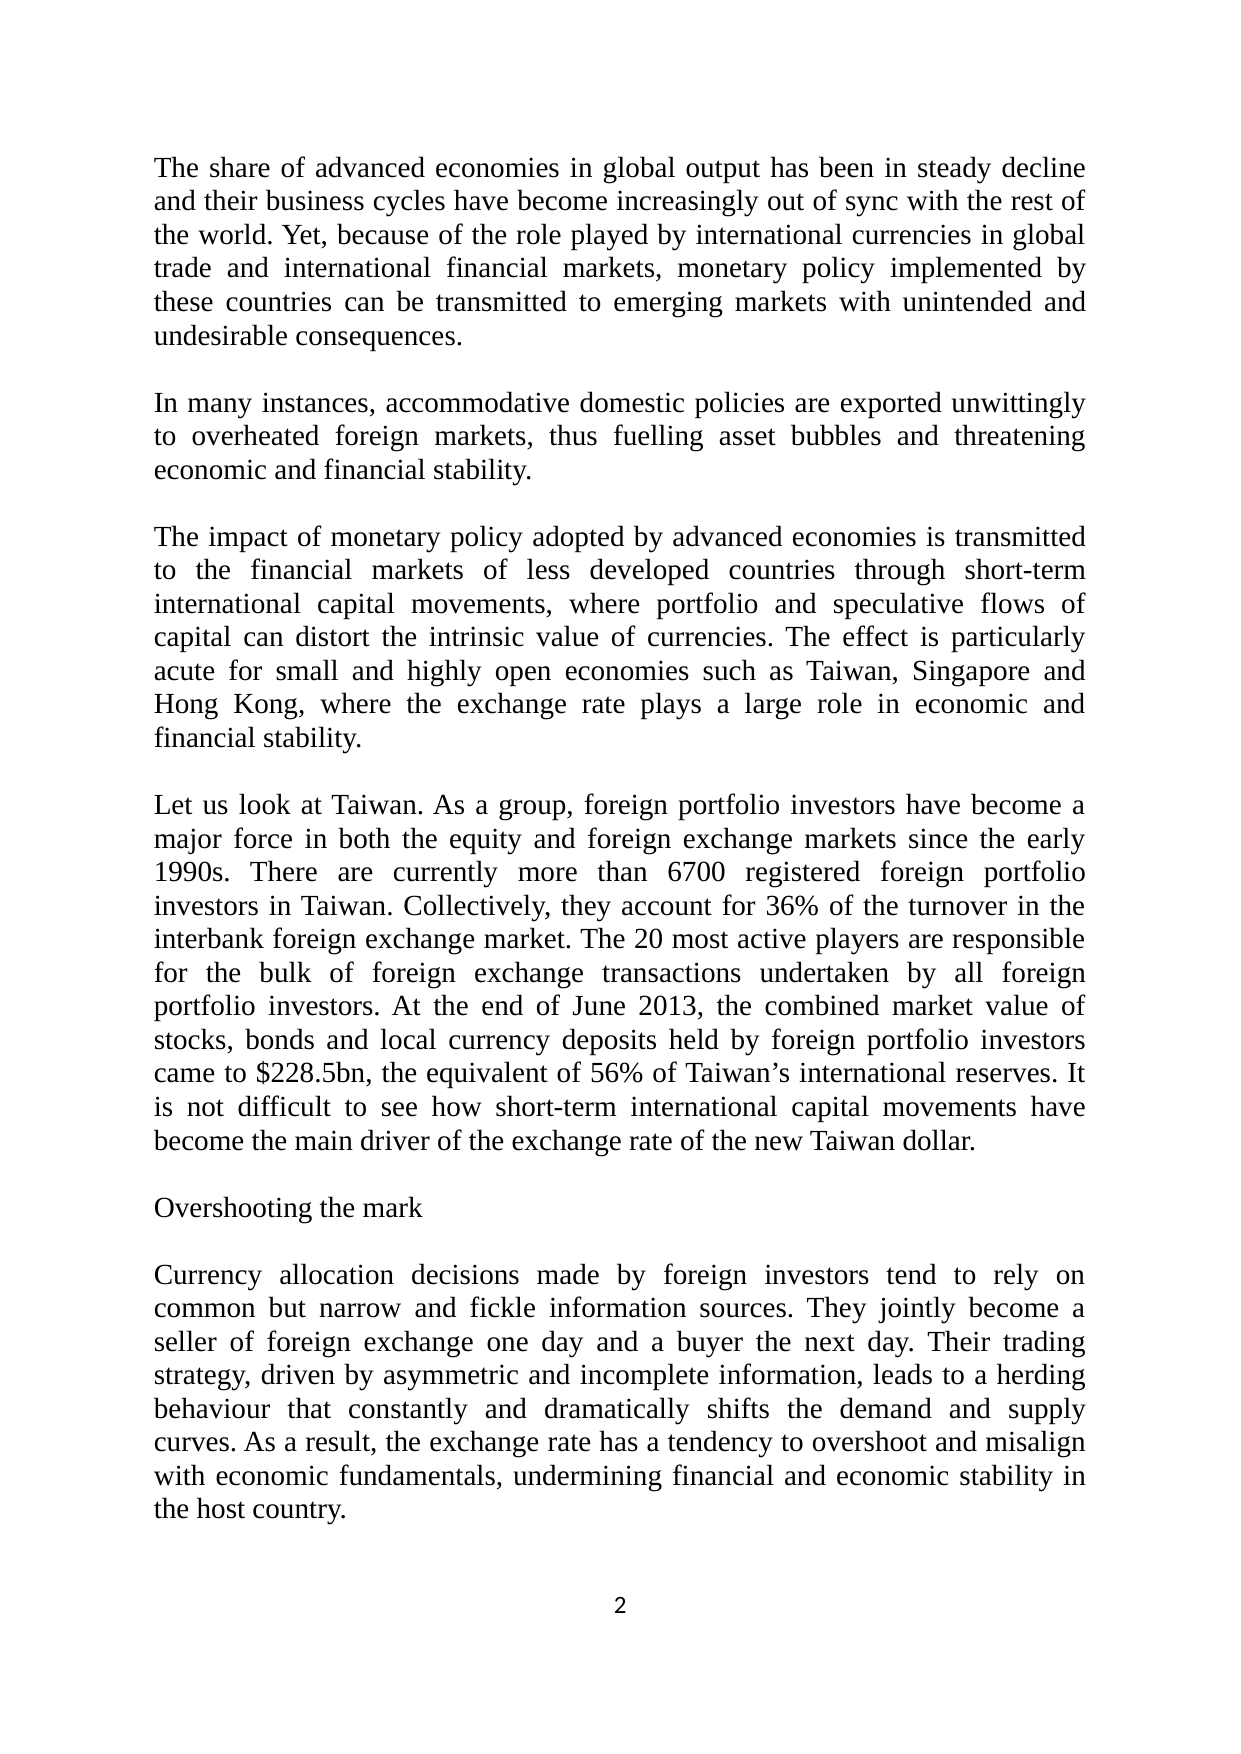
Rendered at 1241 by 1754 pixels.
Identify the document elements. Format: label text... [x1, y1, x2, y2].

text The impact of monetary policy adopted by advanced economies is transmitted to the financial markets of less developed countries through short-term international capital movements, where portfolio and speculative flows of capital can distort the intrinsic value of currencies. The effect is particularly acute for small and highly open economies such as Taiwan, Singapore and Hong Kong, where the exchange rate plays a large role in economic and financial stability. [153, 519, 1087, 754]
text Let us look at Taiwan. As a group, foreign portfolio investors have become a major force in both the equity and foreign exchange markets since the early 1990s. There are currently more than 6700 registered foreign portfolio investors in Taiwan. Collectively, they account for 36% of the turnover in the interbank foreign exchange market. The 20 most active players are responsible for the bulk of foreign exchange transactions undertaken by all foreign portfolio investors. At the end of June 2013, the combined market value of stocks, bonds and local currency deposits held by foreign portfolio investors came to $228.5bn, the equivalent of 56% of Taiwan’s international reserves. It is not difficult to see how short-term international capital movements have become the main driver of the exchange rate of the new Taiwan dollar. [153, 787, 1087, 1156]
text Overshooting the mark [153, 1190, 1087, 1223]
text Currency allocation decisions made by foreign investors tend to rely on common but narrow and fickle information sources. They jointly become a seller of foreign exchange one day and a buyer the next day. Their trading strategy, driven by asymmetric and incomplete information, leads to a herding behaviour that constantly and dramatically shifts the demand and supply curves. As a result, the exchange rate has a tendency to overshoot and misalign with economic fundamentals, undermining financial and economic stability in the host country. [153, 1257, 1087, 1525]
text The share of advanced economies in global output has been in steady decline and their business cycles have become increasingly out of sync with the rest of the world. Yet, because of the role played by international currencies in global trade and international financial markets, monetary policy implemented by these countries can be transmitted to emerging markets with unintended and undesirable consequences. [153, 150, 1087, 351]
text In many instances, accommodative domestic policies are exported unwittingly to overheated foreign markets, thus fuelling asset bubbles and threatening economic and financial stability. [153, 385, 1087, 485]
